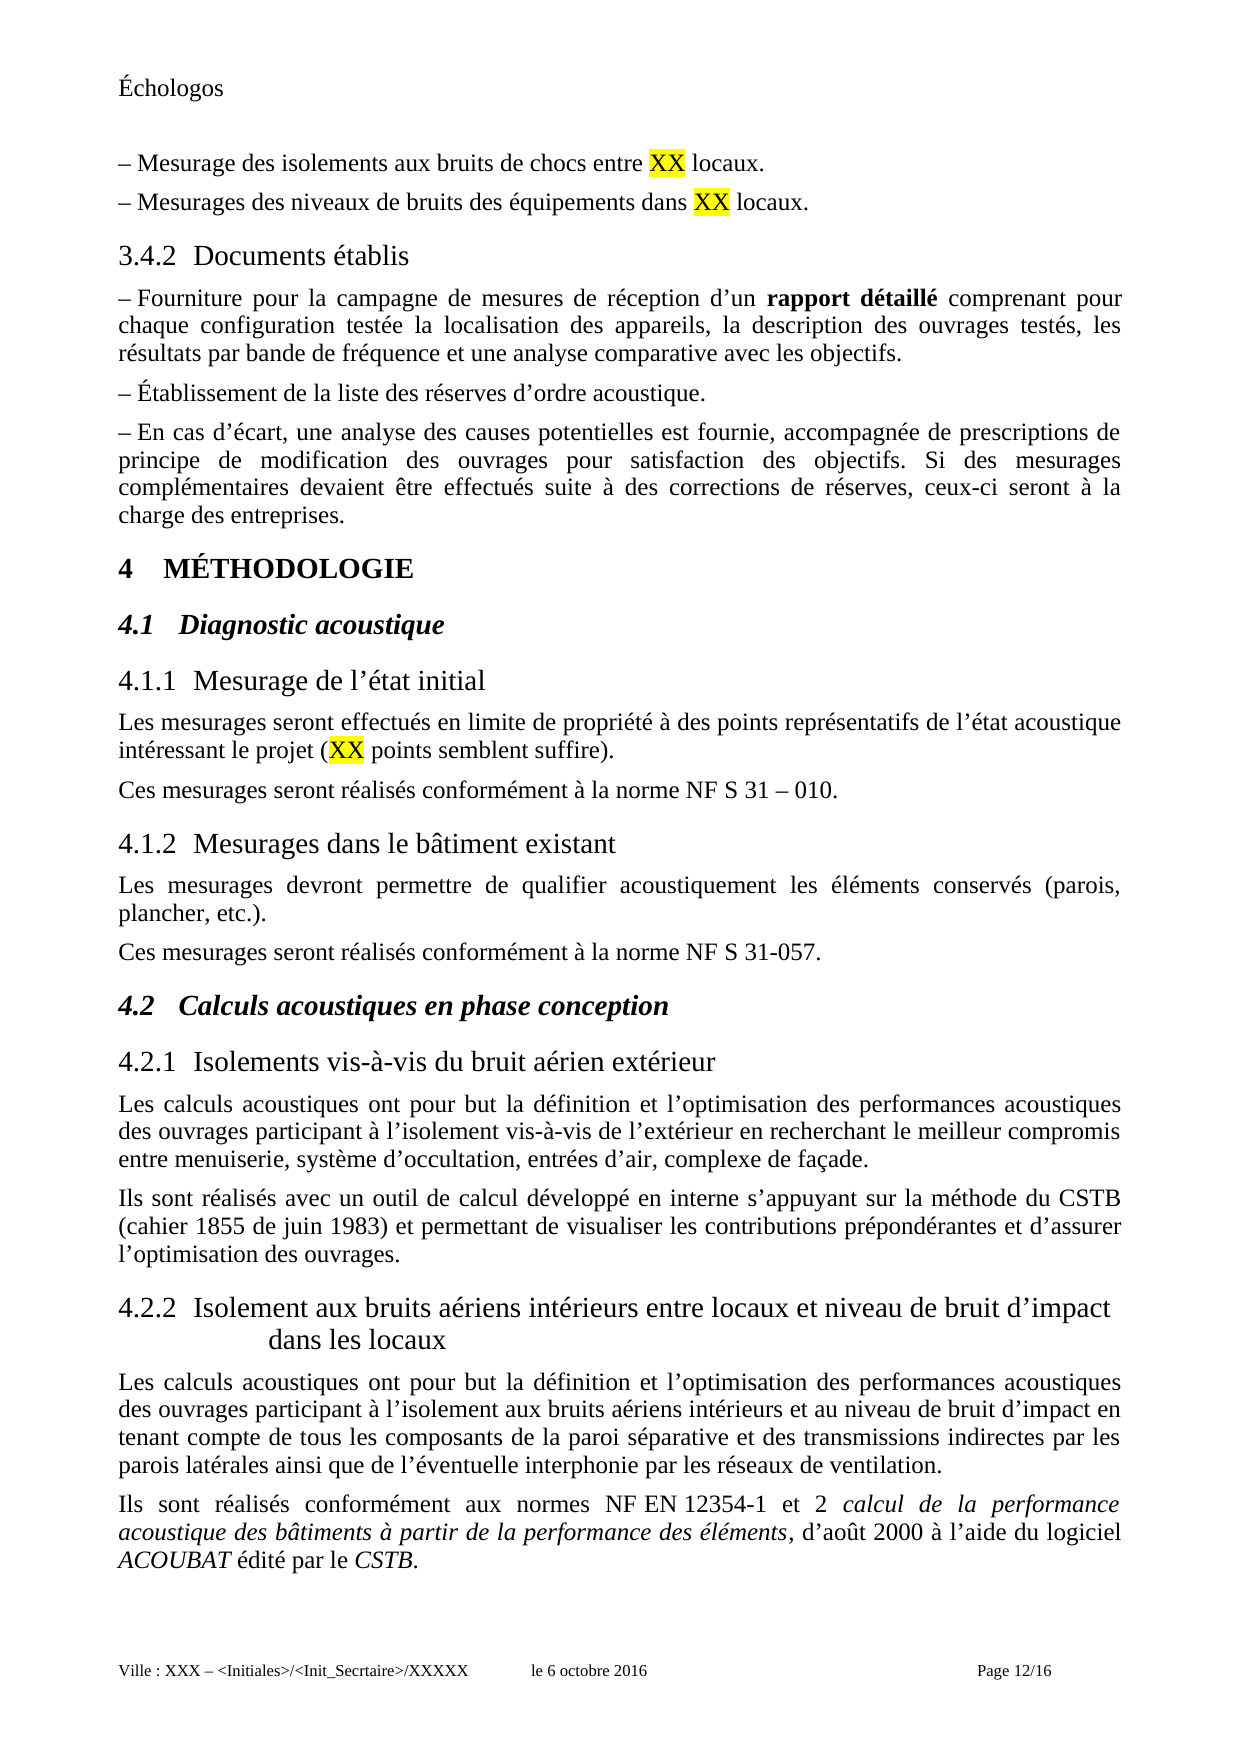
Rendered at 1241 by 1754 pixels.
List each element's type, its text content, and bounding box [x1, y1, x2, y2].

text Les mesurages devront permettre de qualifier acoustiquement les éléments conservés (parois, plancher, etc.). [118, 871, 1122, 927]
text Ces mesurages seront réalisés conformément à la norme NF S 31-057. [118, 938, 1122, 966]
text Les calculs acoustiques ont pour but la définition et l’optimisation des performances acoustiques des ouvrages participant à l’isolement vis-à-vis de l’extérieur en recherchant le meilleur compromis entre menuiserie, système d’occultation, entrées d’air, complexe de façade. [118, 1090, 1122, 1173]
text Ces mesurages seront réalisés conformément à la norme NF S 31 – 010. [118, 776, 1122, 803]
text Ils sont réalisés conformément aux normes NF EN 12354-1 et 2 calcul de la performance acoustique des bâtiments à partir de la performance des éléments, d’août 2000 à l’aide du logiciel ACOUBAT édité par le CSTB. [118, 1490, 1122, 1573]
text – Mesurages des niveaux de bruits des équipements dans XX locaux. [118, 188, 1122, 216]
subtitle Isolement aux bruits aériens intérieurs entre locaux et niveau de bruit d’impact dans les locaux [118, 1291, 1122, 1356]
subtitle Mesurage de l’état initial [118, 664, 1122, 697]
subtitle Diagnostic acoustique [118, 608, 1122, 641]
subtitle Isolements vis-à-vis du bruit aérien extérieur [118, 1046, 1122, 1078]
subtitle Documents établis [118, 240, 1122, 272]
subtitle Calculs acoustiques en phase conception [118, 990, 1122, 1022]
text Les calculs acoustiques ont pour but la définition et l’optimisation des performances acoustiques des ouvrages participant à l’isolement aux bruits aériens intérieurs et au niveau de bruit d’impact en tenant compte de tous les composants de la paroi séparative et des transmissions indirectes par les parois latérales ainsi que de l’éventuelle interphonie par les réseaux de ventilation. [118, 1368, 1122, 1478]
text – Établissement de la liste des réserves d’ordre acoustique. [118, 379, 1122, 406]
text – Mesurage des isolements aux bruits de chocs entre XX locaux. [118, 149, 1122, 177]
subtitle Mesurages dans le bâtiment existant [118, 827, 1122, 859]
text – Fourniture pour la campagne de mesures de réception d’un rapport détaillé comprenant pour chaque configuration testée la localisation des appareils, la description des ouvrages testés, les résultats par bande de fréquence et une analyse comparative avec les objectifs. [118, 284, 1122, 367]
text Ils sont réalisés avec un outil de calcul développé en interne s’appuyant sur la méthode du CSTB (cahier 1855 de juin 1983) et permettant de visualiser les contributions prépondérantes et d’assurer l’optimisation des ouvrages. [118, 1184, 1122, 1268]
text Les mesurages seront effectués en limite de propriété à des points représentatifs de l’état acoustique intéressant le projet (XX points semblent suffire). [118, 708, 1122, 764]
text – En cas d’écart, une analyse des causes potentielles est fournie, accompagnée de prescriptions de principe de modification des ouvrages pour satisfaction des objectifs. Si des mesurages complémentaires devaient être effectués suite à des corrections de réserves, ceux-ci seront à la charge des entreprises. [118, 418, 1122, 529]
subtitle Méthodologie [118, 553, 1122, 585]
